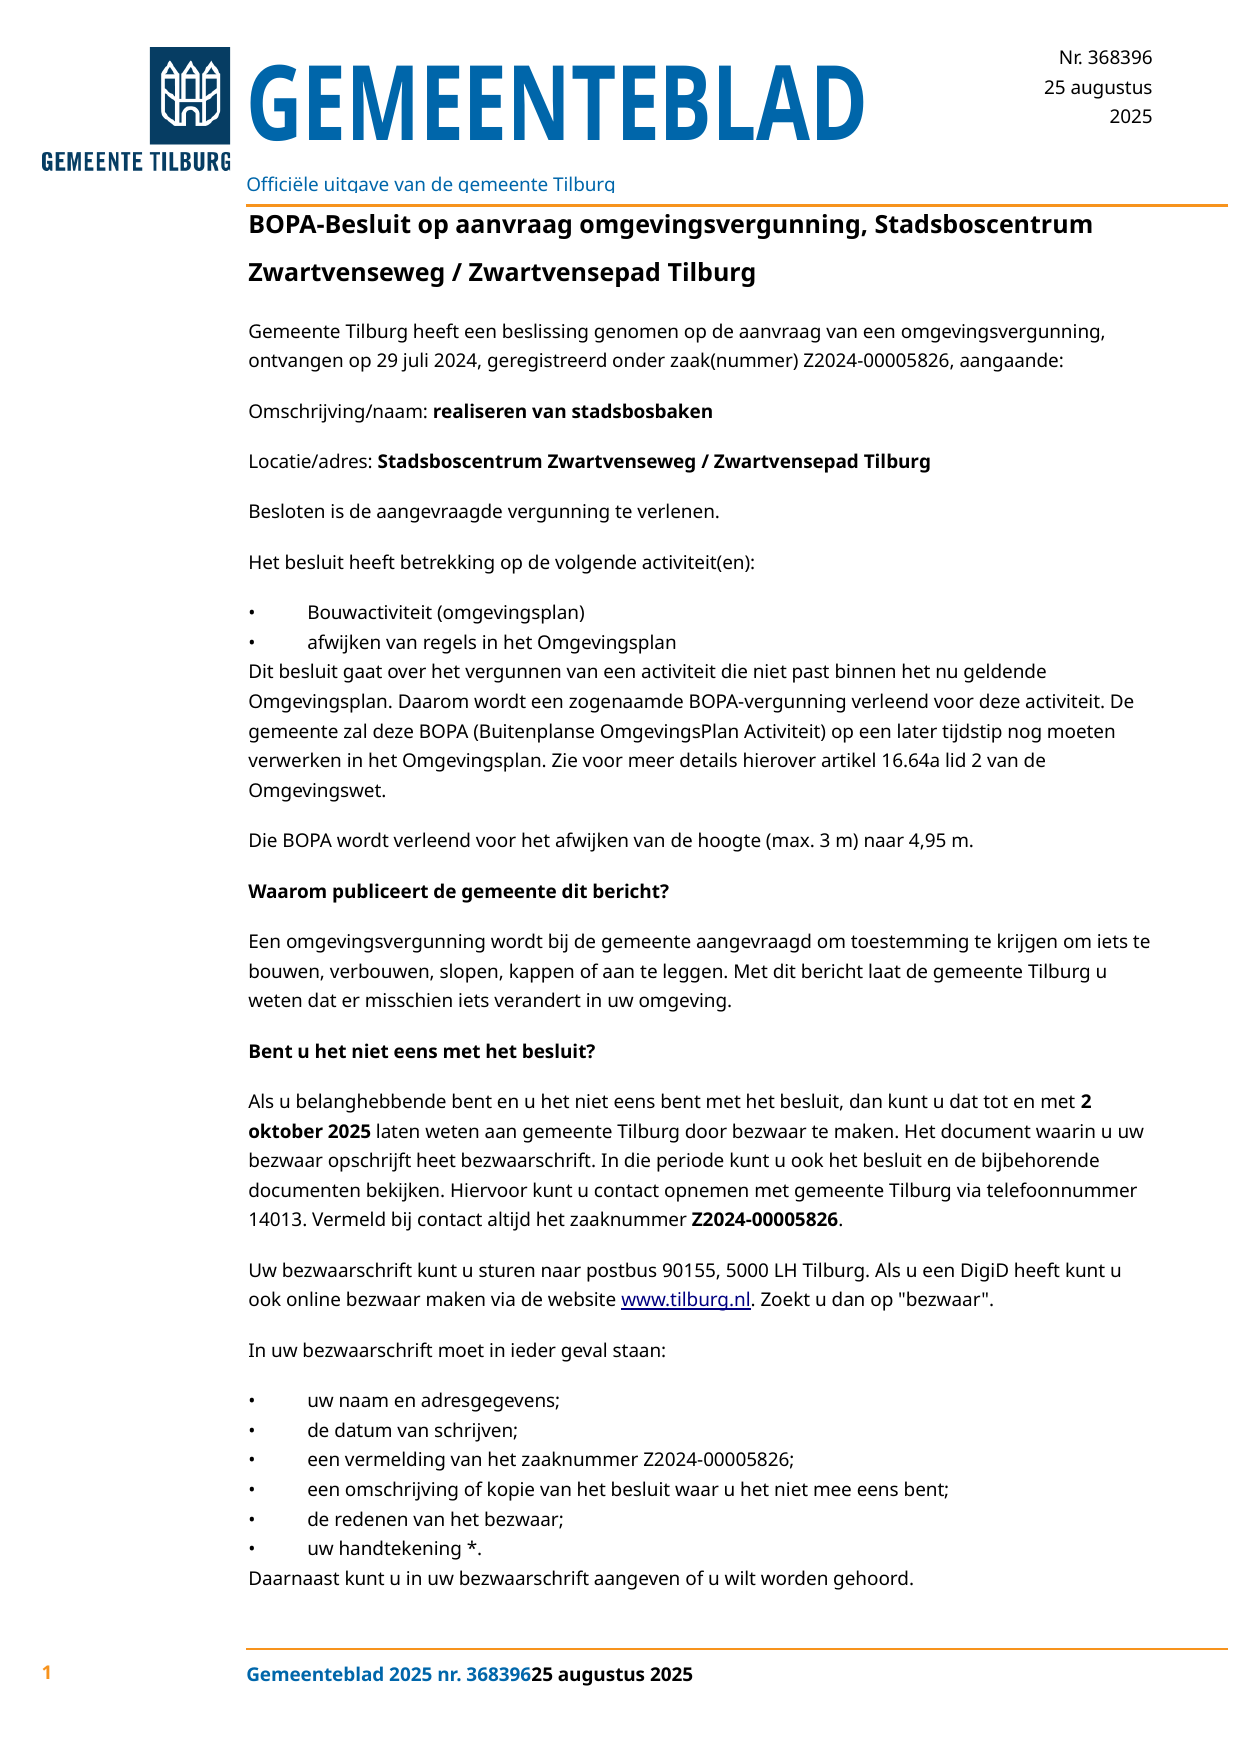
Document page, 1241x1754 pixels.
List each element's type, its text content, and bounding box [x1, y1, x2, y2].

list uw naam en adresgegevens; [248, 1387, 1152, 1413]
text Bent u het niet eens met het besluit? [248, 1038, 1152, 1064]
text Die BOPA wordt verleend voor het afwijken van de hoogte (max. 3 m) naar 4,95 m. [248, 827, 1152, 853]
list de redenen van het bezwaar; [248, 1506, 1152, 1532]
text Dit besluit gaat over het vergunnen van een activiteit die niet past binnen het nu geldende Omgevingsplan. Daarom wordt een zogenaamde BOPA-vergunning verleend voor deze activiteit. De gemeente zal deze BOPA (Buitenplanse OmgevingsPlan Activiteit) op een later tijdstip nog moeten verwerken in het Omgevingsplan. Zie voor meer details hierover artikel 16.64a lid 2 van de Omgevingswet. [248, 659, 1152, 803]
text Omschrijving/naam: realiseren van stadsbosbaken [248, 398, 1152, 424]
picture [41, 47, 231, 172]
list Bouwactiviteit (omgevingsplan) [248, 599, 1152, 625]
text Locatie/adres: Stadsboscentrum Zwartvenseweg / Zwartvensepad Tilburg [248, 448, 1152, 474]
text Gemeente Tilburg heeft een beslissing genomen op de aanvraag van een omgevingsvergunning, ontvangen op 29 juli 2024, geregistreerd onder zaak(nummer) Z2024-00005826, aangaande: [248, 318, 1152, 373]
list een vermelding van het zaaknummer Z2024-00005826; [248, 1447, 1152, 1472]
text Daarnaast kunt u in uw bezwaarschrift aangeven of u wilt worden gehoord. [248, 1565, 1152, 1591]
text Het besluit heeft betrekking op de volgende activiteit(en): [248, 549, 1152, 575]
list een omschrijving of kopie van het besluit waar u het niet mee eens bent; [248, 1476, 1152, 1502]
text BOPA-Besluit op aanvraag omgevingsvergunning, Stadsboscentrum Zwartvenseweg / Zwartvensepad Tilburg [248, 207, 1152, 288]
text Uw bezwaarschrift kunt u sturen naar postbus 90155, 5000 LH Tilburg. Als u een DigiD heeft kunt u ook online bezwaar maken via de website www.tilburg.nl. Zoekt u dan op "bezwaar". [248, 1257, 1152, 1312]
text Een omgevingsvergunning wordt bij de gemeente aangevraagd om toestemming te krijgen om iets te bouwen, verbouwen, slopen, kappen of aan te leggen. Met dit bericht laat de gemeente Tilburg u weten dat er misschien iets verandert in uw omgeving. [248, 928, 1152, 1013]
list uw handtekening *. [248, 1535, 1152, 1561]
text Als u belanghebbende bent en u het niet eens bent met het besluit, dan kunt u dat tot en met 2 oktober 2025 laten weten aan gemeente Tilburg door bezwaar te maken. Het document waarin u uw bezwaar opschrijft heet bezwaarschrift. In die periode kunt u ook het besluit en de bijbehorende documenten bekijken. Hiervoor kunt u contact opnemen met gemeente Tilburg via telefoonnummer 14013. Vermeld bij contact altijd het zaaknummer Z2024-00005826. [248, 1088, 1152, 1232]
list de datum van schrijven; [248, 1417, 1152, 1443]
text Waarom publiceert de gemeente dit bericht? [248, 878, 1152, 904]
list afwijken van regels in het Omgevingsplan [248, 629, 1152, 655]
text In uw bezwaarschrift moet in ieder geval staan: [248, 1337, 1152, 1363]
text Besloten is de aangevraagde vergunning te verlenen. [248, 499, 1152, 524]
